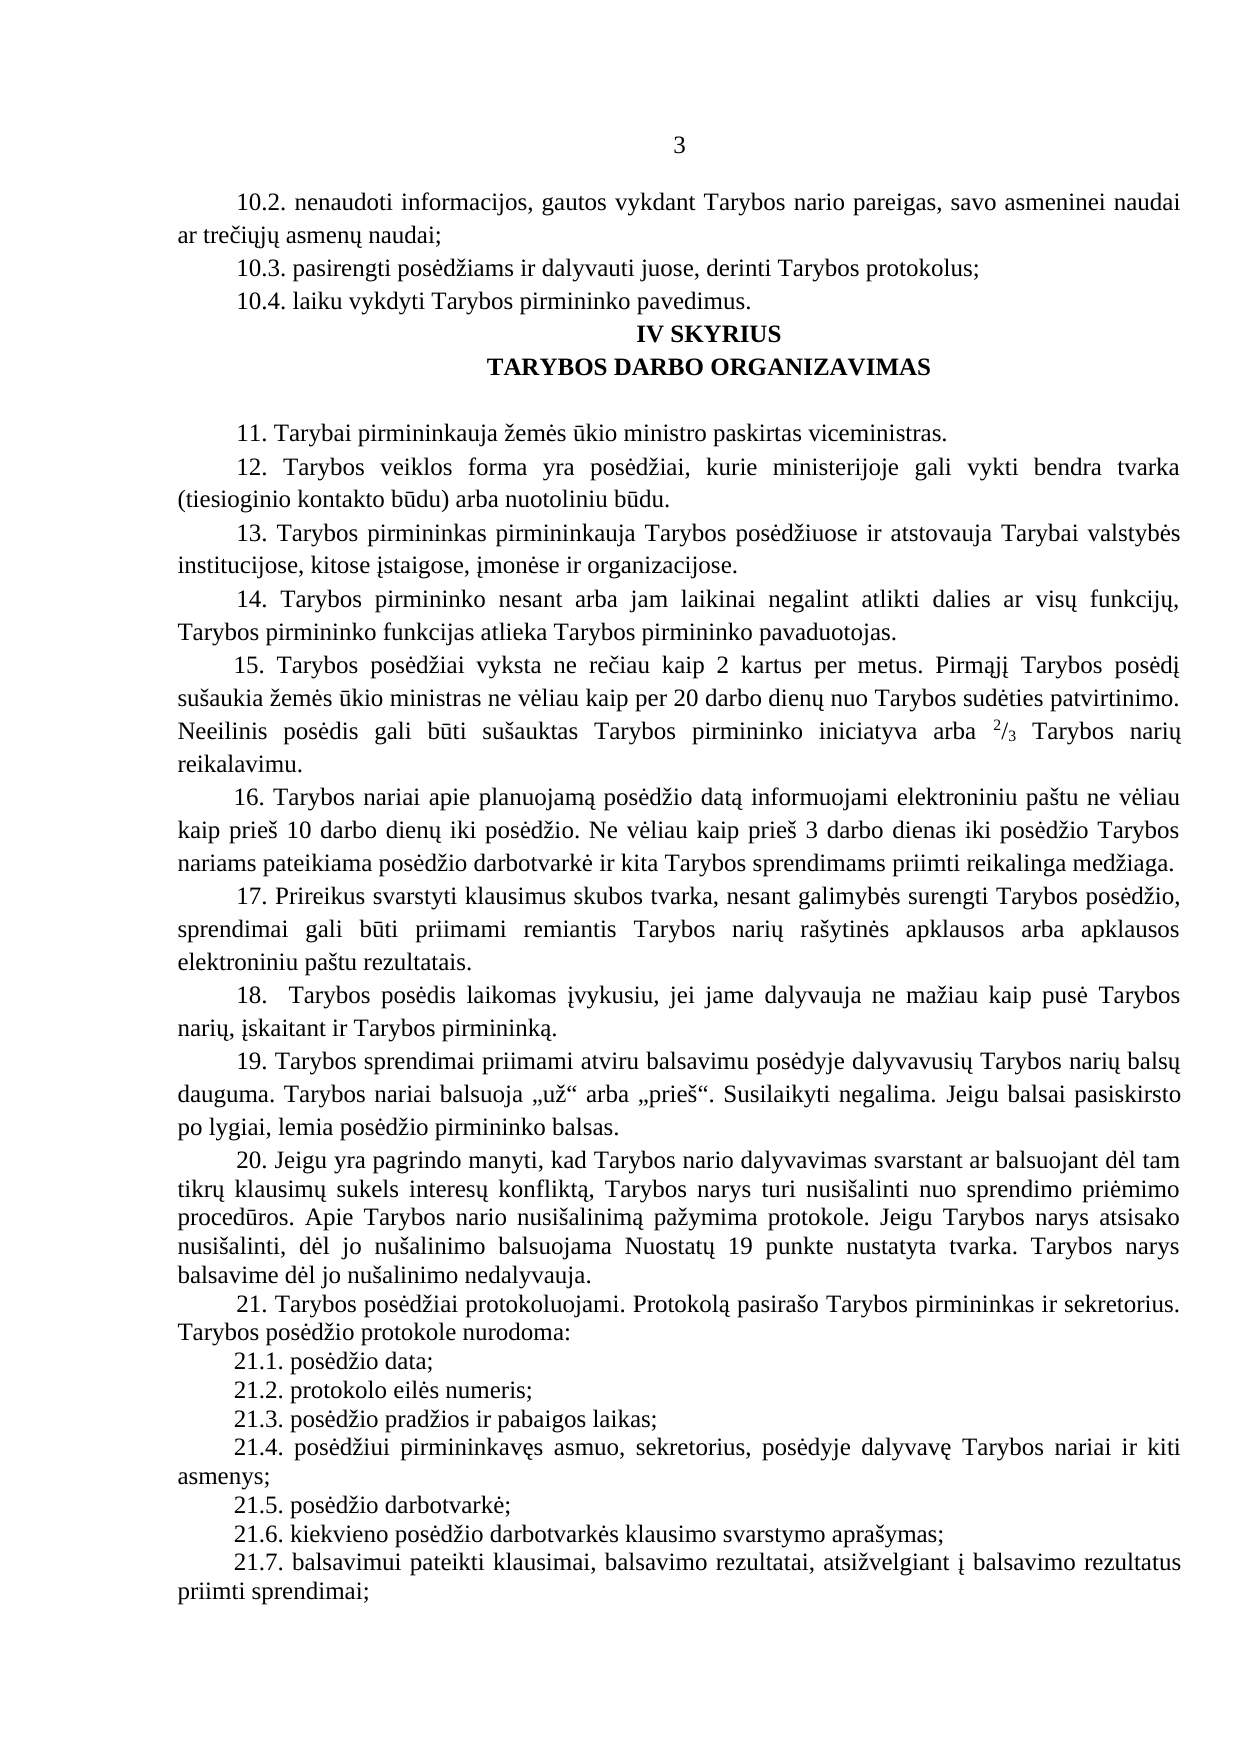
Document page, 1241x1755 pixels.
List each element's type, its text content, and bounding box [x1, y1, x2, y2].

text TARYBOS DARBO ORGANIZAVIMAS [177, 352, 1181, 381]
text IV skyrius [177, 319, 1181, 348]
text 19. Tarybos sprendimai priimami atviru balsavimu posėdyje dalyvavusių Tarybos narių balsų dauguma. Tarybos nariai balsuoja „už“ arba „prieš“. Susilaikyti negalima. Jeigu balsai pasiskirsto po lygiai, lemia posėdžio pirmininko balsas. [177, 1046, 1181, 1141]
text 10.2. nenaudoti informacijos, gautos vykdant Tarybos nario pareigas, savo asmeninei naudai ar trečiųjų asmenų naudai; [177, 187, 1181, 249]
text 10.3. pasirengti posėdžiams ir dalyvauti juose, derinti Tarybos protokolus; [177, 253, 1181, 282]
text 11. Tarybai pirmininkauja žemės ūkio ministro paskirtas viceministras. [177, 418, 1181, 447]
text 21.5. posėdžio darbotvarkė; [177, 1490, 1182, 1519]
text 21.2. protokolo eilės numeris; [177, 1375, 1182, 1404]
text 14. Tarybos pirmininko nesant arba jam laikinai negalint atlikti dalies ar visų funkcijų, Tarybos pirmininko funkcijas atlieka Tarybos pirmininko pavaduotojas. [177, 584, 1181, 645]
text 21.7. balsavimui pateikti klausimai, balsavimo rezultatai, atsižvelgiant į balsavimo rezultatus priimti sprendimai; [177, 1547, 1182, 1605]
text 21. Tarybos posėdžiai protokoluojami. Protokolą pasirašo Tarybos pirmininkas ir sekretorius. Tarybos posėdžio protokole nurodoma: [177, 1289, 1181, 1346]
text 20. Jeigu yra pagrindo manyti, kad Tarybos nario dalyvavimas svarstant ar balsuojant dėl tam tikrų klausimų sukels interesų konfliktą, Tarybos narys turi nusišalinti nuo sprendimo priėmimo procedūros. Apie Tarybos nario nusišalinimą pažymima protokole. Jeigu Tarybos narys atsisako nusišalinti, dėl jo nušalinimo balsuojama Nuostatų 19 punkte nustatyta tvarka. Tarybos narys balsavime dėl jo nušalinimo nedalyvauja. [177, 1145, 1181, 1289]
text 21.1. posėdžio data; [177, 1346, 1182, 1375]
text 18. Tarybos posėdis laikomas įvykusiu, jei jame dalyvauja ne mažiau kaip pusė Tarybos narių, įskaitant ir Tarybos pirmininką. [177, 980, 1181, 1042]
text 21.6. kiekvieno posėdžio darbotvarkės klausimo svarstymo aprašymas; [177, 1519, 1182, 1547]
text 17. Prireikus svarstyti klausimus skubos tvarka, nesant galimybės surengti Tarybos posėdžio, sprendimai gali būti priimami remiantis Tarybos narių rašytinės apklausos arba apklausos elektroniniu paštu rezultatais. [177, 881, 1181, 976]
text 10.4. laiku vykdyti Tarybos pirmininko pavedimus. [177, 286, 1181, 315]
text 12. Tarybos veiklos forma yra posėdžiai, kurie ministerijoje gali vykti bendra tvarka (tiesioginio kontakto būdu) arba nuotoliniu būdu. [177, 452, 1181, 513]
text 16. Tarybos nariai apie planuojamą posėdžio datą informuojami elektroniniu paštu ne vėliau kaip prieš 10 darbo dienų iki posėdžio. Ne vėliau kaip prieš 3 darbo dienas iki posėdžio Tarybos nariams pateikiama posėdžio darbotvarkė ir kita Tarybos sprendimams priimti reikalinga medžiaga. [177, 782, 1181, 877]
text 13. Tarybos pirmininkas pirmininkauja Tarybos posėdžiuose ir atstovauja Tarybai valstybės institucijose, kitose įstaigose, įmonėse ir organizacijose. [177, 518, 1181, 579]
text 21.4. posėdžiui pirmininkavęs asmuo, sekretorius, posėdyje dalyvavę Tarybos nariai ir kiti asmenys; [177, 1432, 1182, 1490]
text 21.3. posėdžio pradžios ir pabaigos laikas; [177, 1404, 1182, 1432]
text 15. Tarybos posėdžiai vyksta ne rečiau kaip 2 kartus per metus. Pirmąjį Tarybos posėdį sušaukia žemės ūkio ministras ne vėliau kaip per 20 darbo dienų nuo Tarybos sudėties patvirtinimo. Neeilinis posėdis gali būti sušauktas Tarybos pirmininko iniciatyva arba 2/3 Tarybos narių reikalavimu. [177, 650, 1181, 777]
